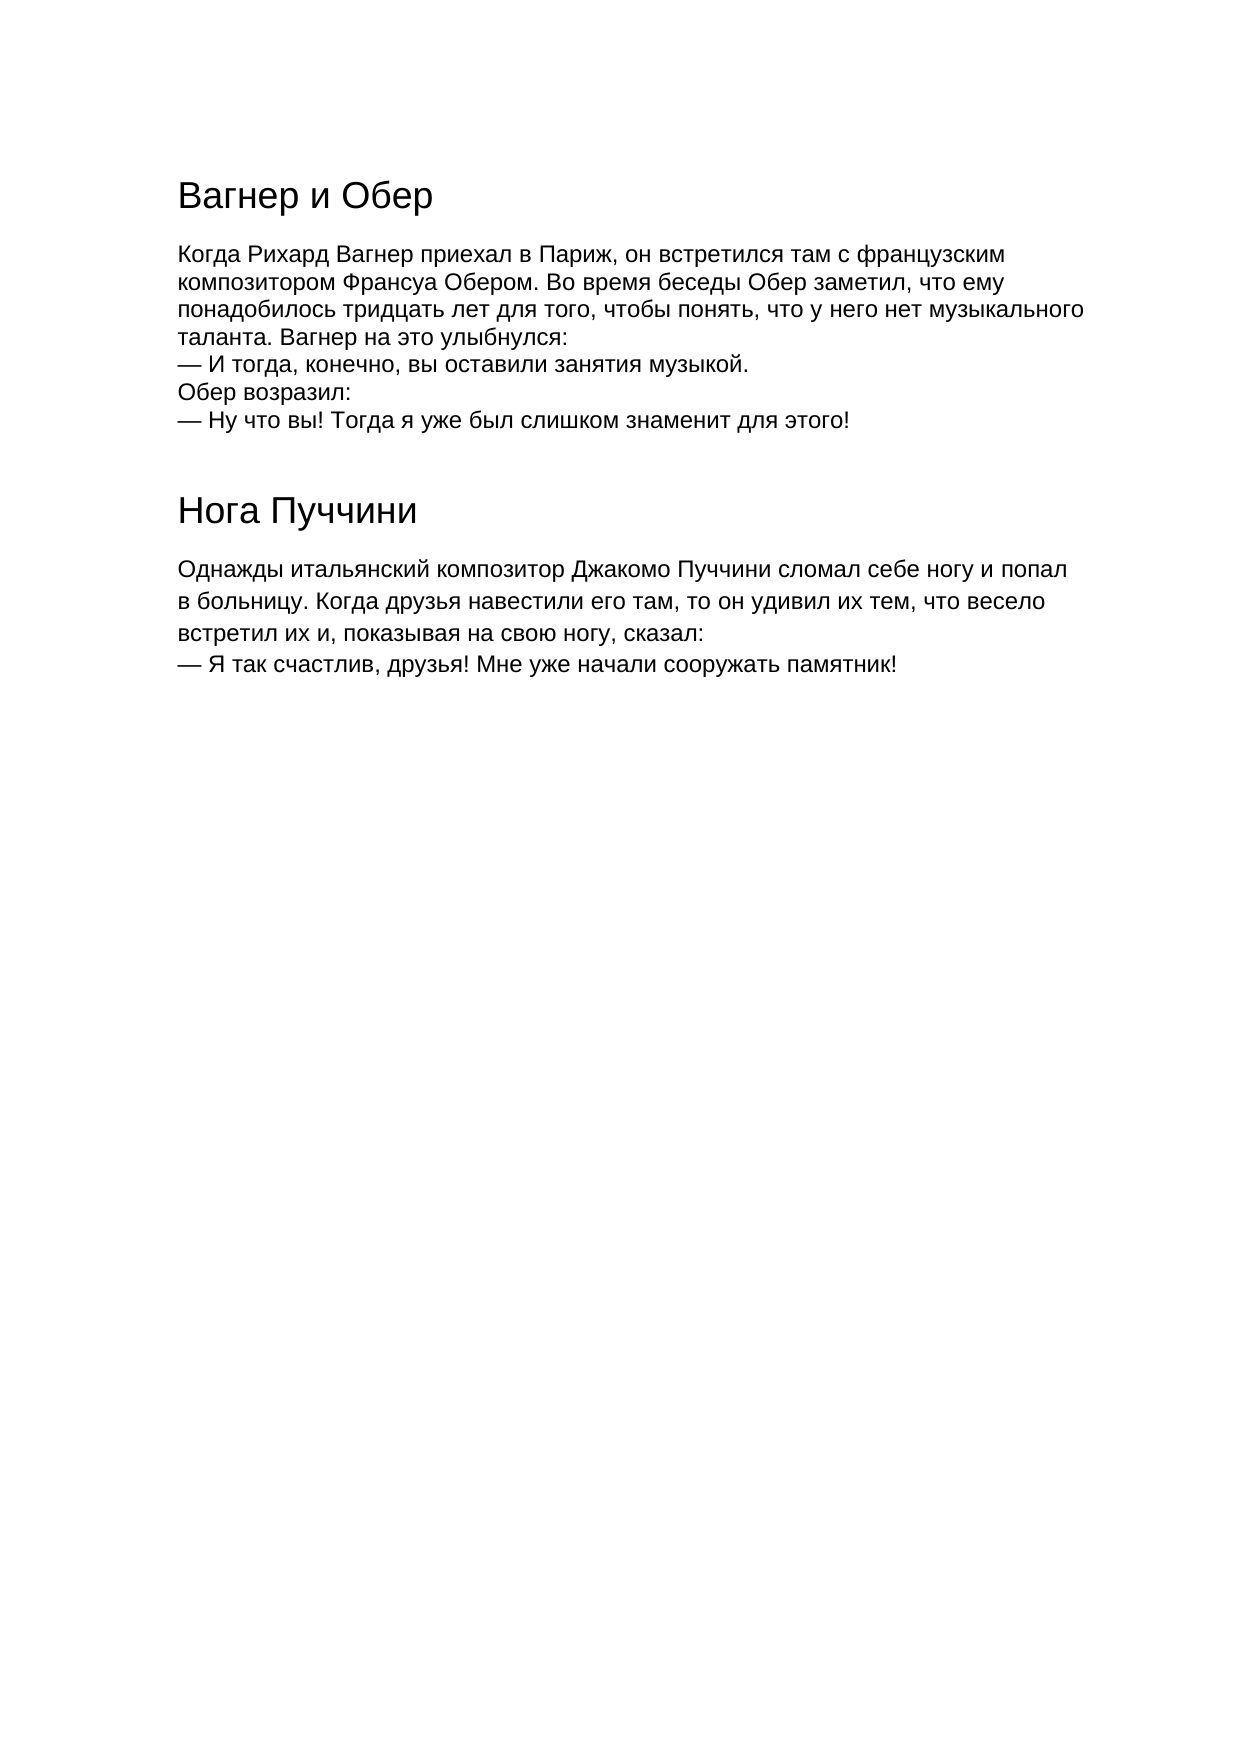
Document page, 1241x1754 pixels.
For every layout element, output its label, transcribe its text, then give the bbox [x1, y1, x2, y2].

subtitle Вагнер и Обер [177, 173, 1152, 216]
subtitle Нога Пуччини [177, 489, 1152, 532]
text Однажды итальянский композитор Джакомо Пуччини сломал себе ногу и попал в больницу. Когда друзья навестили его там, то он удивил их тем, что весело встретил их и, показывая на свою ногу, сказал: — Я так счастлив, друзья! Мне уже начали сооружать памятник! [177, 555, 1152, 678]
text Когда Рихард Вагнер приехал в Париж, он встретился там с французским композитором Франсуа Обером. Во время беседы Обер заметил, что ему понадобилось тридцать лет для того, чтобы понять, что у него нет музыкального таланта. Вагнер на это улыбнулся: — И тогда, конечно, вы оставили занятия музыкой. Обер возразил: — Ну что вы! Тогда я уже был слишком знаменит для этого! [177, 240, 1152, 489]
text [177, 118, 1152, 173]
